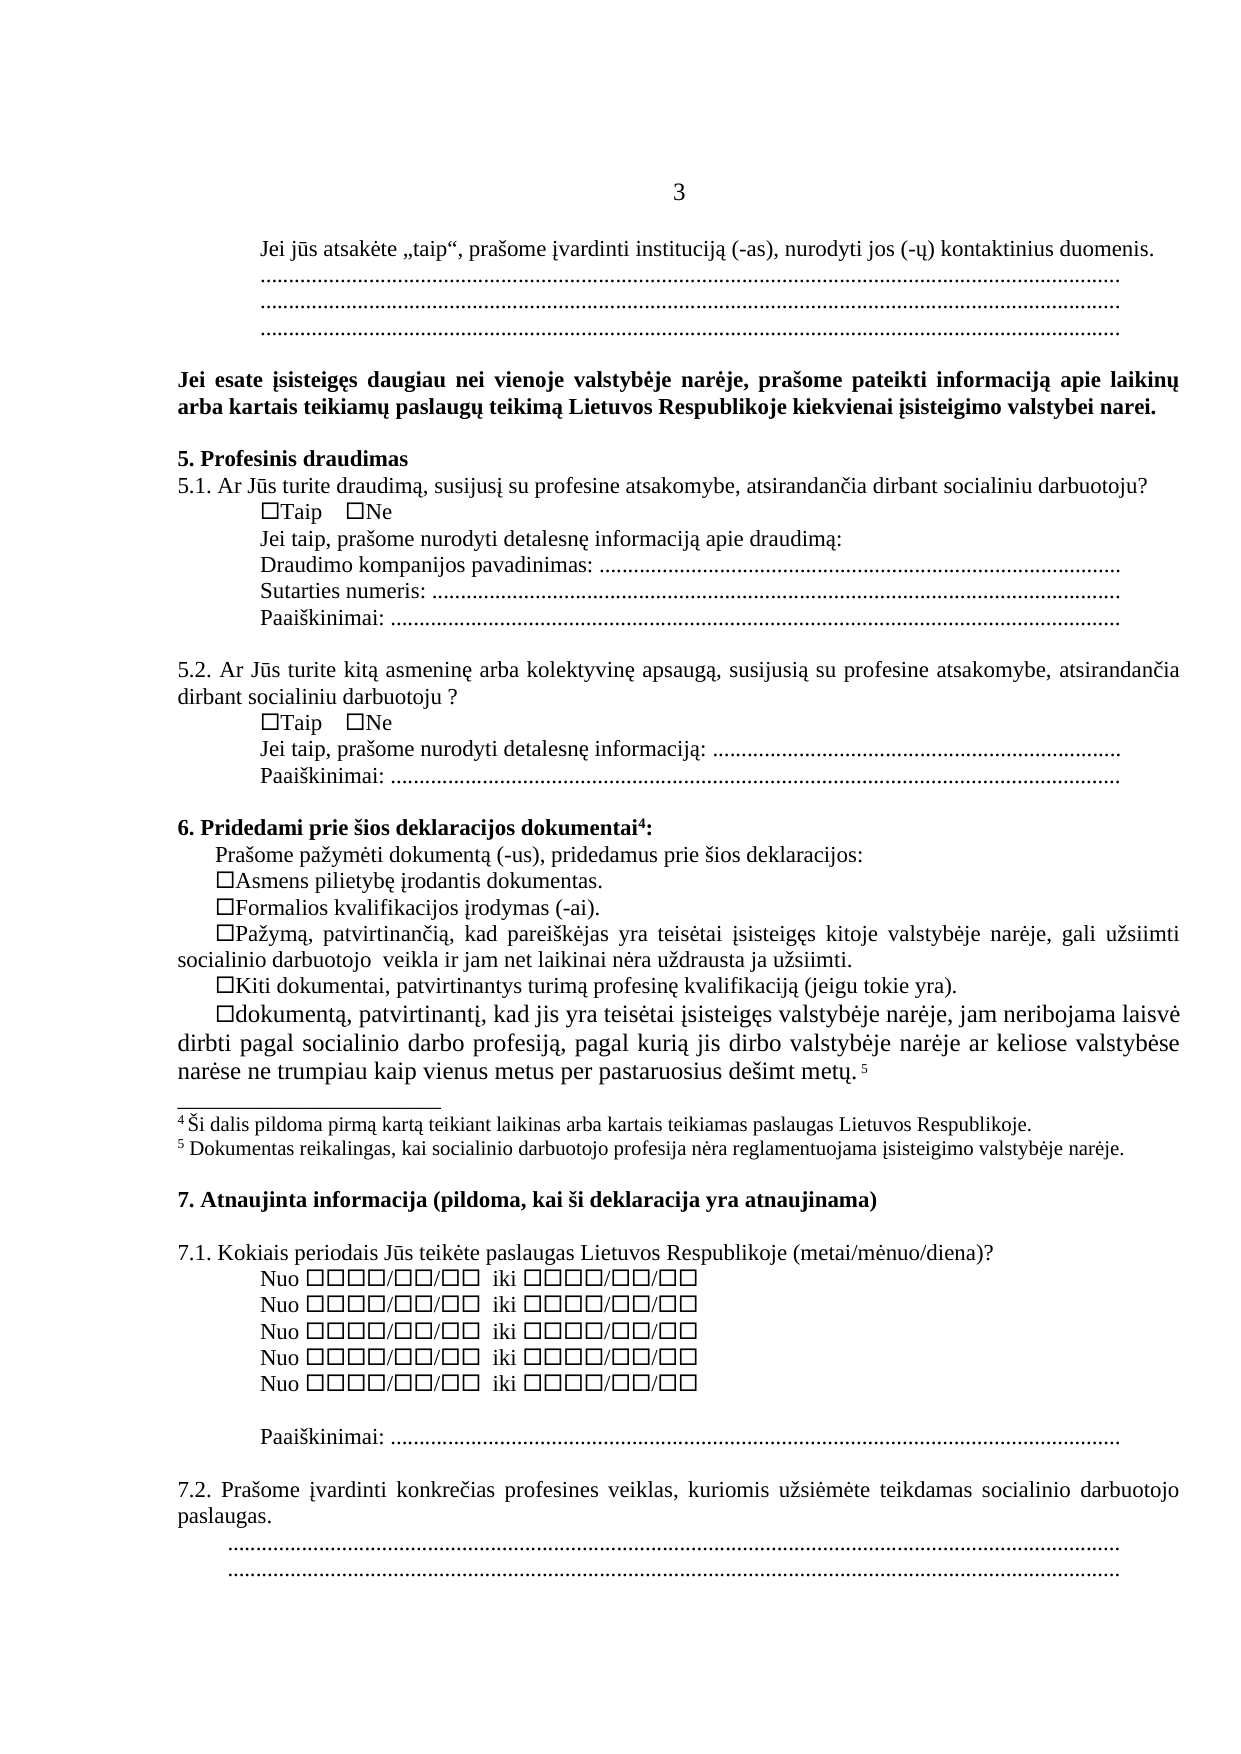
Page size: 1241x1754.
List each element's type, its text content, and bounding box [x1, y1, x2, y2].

text Paaiškinimai: [251, 762, 1181, 788]
text ... [227, 1529, 1181, 1555]
text []dokumentą, patvirtinantį, kad jis yra teisėtai įsisteigęs valstybėje narėje, jam neribojama laisvė dirbti pagal socialinio darbo profesiją, pagal kurią jis dirbo valstybėje narėje ar keliose valstybėse narėse ne trumpiau kaip vienus metus per pastaruosius dešimt metų. 5 [177, 999, 1181, 1085]
text [] Taip []Ne [251, 498, 1181, 524]
text ... [251, 261, 1181, 287]
text ... [227, 1555, 1181, 1581]
text Sutarties numeris: [251, 577, 1181, 604]
text 4 Ši dalis pildoma pirmą kartą teikiant laikinas arba kartais teikiamas paslaugas Lietuvos Respublikoje. [177, 1112, 1181, 1136]
text 6. Pridedami prie šios deklaracijos dokumentai4: [177, 814, 1181, 841]
text Nuo [][][][]/[][]/[][] iki [][][][]/[][]/[][] [186, 1291, 1181, 1318]
text 7.1. Kokiais periodais Jūs teikėte paslaugas Lietuvos Respublikoje (metai/mėnuo/diena)? [177, 1239, 1181, 1265]
text Draudimo kompanijos pavadinimas: [251, 551, 1181, 577]
text Nuo [][][][]/[][]/[][] iki [][][][]/[][]/[][] [186, 1371, 1181, 1397]
text 5.2. Ar Jūs turite kitą asmeninę arba kolektyvinę apsaugą, susijusią su profesine atsakomybe, atsirandančia dirbant socialiniu darbuotoju ? [177, 656, 1181, 709]
text Paaiškinimai: [251, 1423, 1181, 1449]
text 5.1. Ar Jūs turite draudimą, susijusį su profesine atsakomybe, atsirandančia dirbant socialiniu darbuotoju? [177, 472, 1181, 498]
text _______________________ [177, 1085, 1181, 1112]
text Jei taip, prašome nurodyti detalesnę informaciją apie draudimą: [251, 524, 1181, 551]
text []Kiti dokumentai, patvirtinantys turimą profesinę kvalifikaciją (jeigu tokie yra). [215, 973, 1181, 999]
text Nuo [][][][]/[][]/[][] iki [][][][]/[][]/[][] [186, 1344, 1181, 1371]
text ... [251, 314, 1181, 340]
text Jei taip, prašome nurodyti detalesnę informaciją: [251, 735, 1181, 762]
text P[]ažymą, patvirtinančią, kad pareiškėjas yra teisėtai įsisteigęs kitoje valstybėje narėje, gali užsiimti socialinio darbuotojo veikla ir jam net laikinai nėra uždrausta ja užsiimti. [177, 920, 1181, 973]
text 7. Atnaujinta informacija (pildoma, kai ši deklaracija yra atnaujinama) [177, 1186, 1181, 1212]
text Jei esate įsisteigęs daugiau nei vienoje valstybėje narėje, prašome pateikti informaciją apie laikinų arba kartais teikiamų paslaugų teikimą Lietuvos Respublikoje kiekvienai įsisteigimo valstybei narei. [177, 366, 1181, 419]
text Prašome pažymėti dokumentą (-us), pridedamus prie šios deklaracijos: [215, 841, 1181, 867]
text Jei jūs atsakėte „taip“, prašome įvardinti instituciją (-as), nurodyti jos (-ų) kontaktinius duomenis. [251, 235, 1181, 261]
text Paaiškinimai: [251, 604, 1181, 630]
text Formalios kvalifikacijos įrodymas (-ai). [215, 893, 1181, 920]
text ... [251, 287, 1181, 314]
text 5. Profesinis draudimas [177, 446, 1181, 472]
text 7.2. Prašome įvardinti konkrečias profesines veiklas, kuriomis užsiėmėte teikdamas socialinio darbuotojo paslaugas. [177, 1476, 1181, 1529]
text Asmens pilietybę įrodantis dokumentas. [215, 867, 1181, 893]
text [] Taip []Ne [251, 709, 1181, 735]
text Nuo [][][][]/[][]/[][] iki [][][][]/[][]/[][] [186, 1265, 1181, 1291]
text 5 Dokumentas reikalingas, kai socialinio darbuotojo profesija nėra reglamentuojama įsisteigimo valstybėje narėje. [177, 1136, 1181, 1160]
text Nuo [][][][]/[][]/[][] iki [][][][]/[][]/[][] [186, 1318, 1181, 1344]
